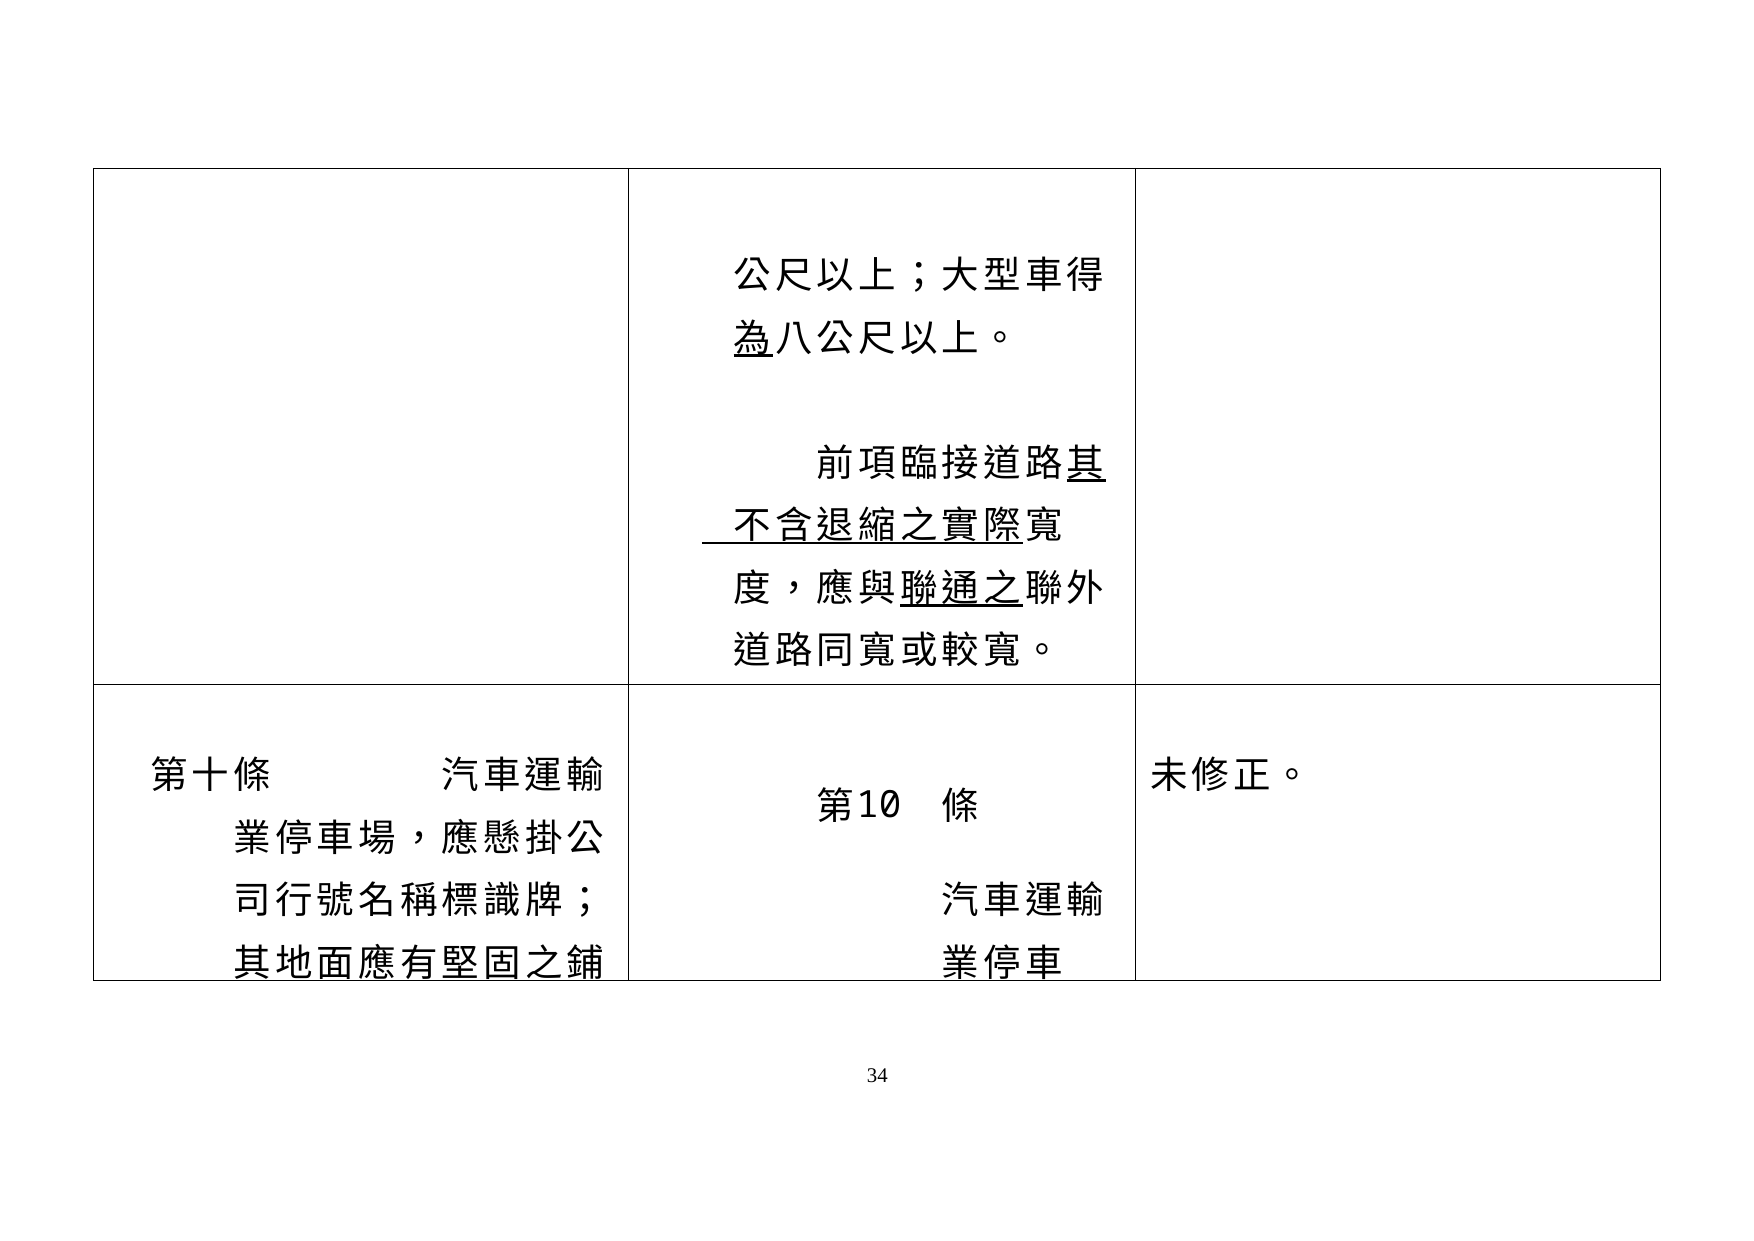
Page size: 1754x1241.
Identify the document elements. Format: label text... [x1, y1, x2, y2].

table_cell 汽車運輸業停車場，應懸掛公司行號名稱標識牌；其地面應有堅固之鋪面，周圍界址並應設置圍籬。 [629, 685, 1135, 980]
table_cell 汽車運輸業停車場之出入口，不得臨接下列道路或場所： 道路交叉路口、公共汽車招呼站、鐵路平交道十公尺範圍內。但公共汽車客運業停車場出入口不受公車招呼站距離之限制。 消防車出入口、消防栓五公尺範圍內。 學校、醫院、市場等出入口三十公尺範圍內。 其他有妨礙交通之道路或場所。 汽車運輸業停車場基地，供小型車停放者，應臨接六公尺以上實際寬度之道路；供大型車停放者，應臨接十公尺以上實際寬度之道路。但經公運處會同相關主管機關認定無礙行車及安全者，其臨接道路實際寬度，供小型車停放者，得為五公尺以上；大型車得為八公尺以上。 前項臨接道路其不含退縮之實際寬度，應與聯通之聯外道路同寬或較寬。 [629, 169, 1135, 683]
table_cell 第十條 汽車運輸業停車場，應懸掛公司行號名稱標識牌；其地面應有堅固之鋪 [94, 685, 628, 980]
table_cell [1136, 169, 1660, 683]
table_cell [94, 169, 628, 683]
table_cell 未修正。 [1136, 685, 1660, 980]
